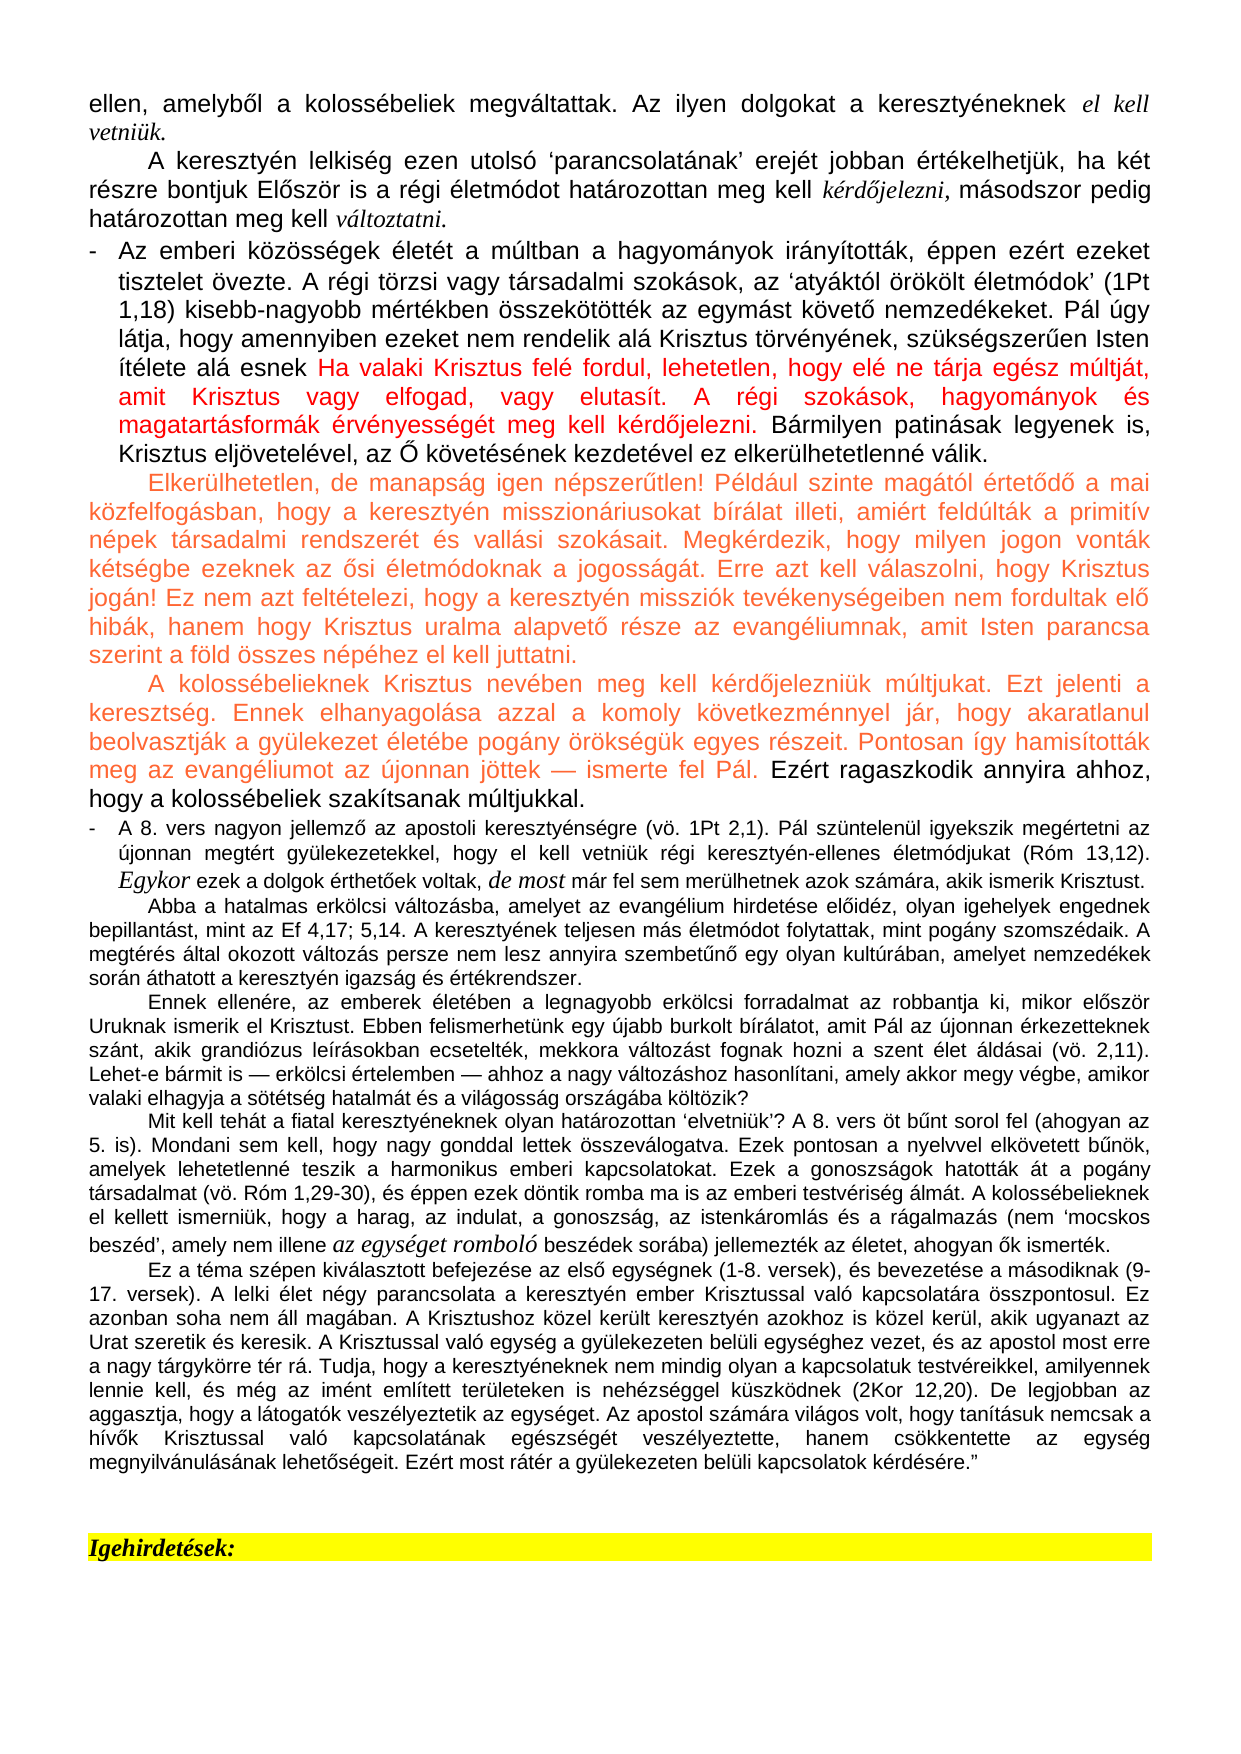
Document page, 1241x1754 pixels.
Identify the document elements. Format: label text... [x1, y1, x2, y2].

text Igehirdetések: [88, 1533, 1152, 1561]
text A kolossébelieknek Krisztus nevében meg kell kérdőjelezniük múltjukat. Ezt jelenti a keresztség. Ennek elhanyagolása azzal a komoly következménnyel jár, hogy akaratlanul beolvasztják a gyülekezet életébe pogány örökségük egyes részeit. Pontosan így hamisították meg az evangéliumot az újonnan jöttek — ismerte fel Pál. Ezért ragaszkodik annyira ahhoz, hogy a kolossébeliek szakítsanak múltjukkal. [88, 669, 1152, 813]
text Ennek ellenére, az emberek életében a legnagyobb erkölcsi forradalmat az robbantja ki, mikor először Uruknak ismerik el Krisztust. Ebben felismerhetünk egy újabb burkolt bírálatot, amit Pál az újonnan érkezetteknek szánt, akik grandiózus leírásokban ecsetelték, mekkora változást fognak hozni a szent élet áldásai (vö. 2,11). Lehet‑e bármit is — erkölcsi értelemben — ahhoz a nagy változáshoz hasonlítani, amely akkor megy végbe, amikor valaki elhagyja a sötétség hatalmát és a világosság országába költözik? [88, 989, 1152, 1109]
list A 8. vers nagyon jellemző az apostoli keresztyénségre (vö. 1Pt 2,1). Pál szüntelenül igyekszik megértetni az újonnan megtért gyülekezetekkel, hogy el kell vetniük régi keresztyén-ellenes életmódjukat (Róm 13,12). Egykor ezek a dolgok érthetőek voltak, de most már fel sem merülhetnek azok számára, akik ismerik Krisztust. [88, 813, 1152, 894]
text Abba a hatalmas erkölcsi változásba, amelyet az evangélium hirdetése előidéz, olyan igehelyek engednek bepillantást, mint az Ef 4,17; 5,14. A keresztyének teljesen más életmódot folytattak, mint pogány szomszédaik. A megtérés által okozott változás persze nem lesz annyira szembetűnő egy olyan kultúrában, amelyet nemzedékek során áthatott a keresztyén igazság és értékrendszer. [88, 894, 1152, 989]
list Az emberi közösségek életét a múltban a hagyományok irányították, éppen ezért ezeket tisztelet övezte. A régi törzsi vagy társadalmi szokások, az ‘atyáktól örökölt életmódok’ (1Pt 1,18) kisebb-nagyobb mértékben összekötötték az egymást követő nemzedékeket. Pál úgy látja, hogy amennyiben ezeket nem rendelik alá Krisztus törvényének, szükségszerűen Isten ítélete alá esnek Ha valaki Krisztus felé fordul, lehetetlen, hogy elé ne tárja egész múltját, amit Krisztus vagy elfogad, vagy elutasít. A régi szokások, hagyományok és magatartásformák érvényességét meg kell kérdőjelezni. Bármilyen patinásak legyenek is, Krisztus eljövetelével, az Ő követésének kezdetével ez elkerülhetetlenné válik. [88, 233, 1152, 468]
text Elkerülhetetlen, de manapság igen népszerűtlen! Például szinte magától értetődő a mai közfelfogásban, hogy a keresztyén misszionáriusokat bírálat illeti, amiért feldúlták a primitív népek társadalmi rendszerét és vallási szokásait. Megkérdezik, hogy milyen jogon vonták kétségbe ezeknek az ősi életmódoknak a jogosságát. Erre azt kell válaszolni, hogy Krisztus jogán! Ez nem azt feltételezi, hogy a keresztyén missziók tevékenységeiben nem fordultak elő hibák, hanem hogy Krisztus uralma alapvető része az evangéliumnak, amit Isten parancsa szerint a föld összes népéhez el kell juttatni. [88, 468, 1152, 669]
text A keresztyén lelkiség ezen utolsó ‘parancsolatának’ erejét jobban értékelhetjük, ha két részre bontjuk Először is a régi életmódot határozottan meg kell kérdőjelezni, másodszor pedig határozottan meg kell változtatni. [88, 146, 1152, 233]
text Mit kell tehát a fiatal keresztyéneknek olyan határozottan ‘elvetniük’? A 8. vers öt bűnt sorol fel (ahogyan az 5. is). Mondani sem kell, hogy nagy gonddal lettek összeválogatva. Ezek pontosan a nyelvvel elkövetett bűnök, amelyek lehetetlenné teszik a harmonikus emberi kapcsolatokat. Ezek a gonoszságok hatották át a pogány társadalmat (vö. Róm 1,29-30), és éppen ezek döntik romba ma is az emberi testvériség álmát. A kolossébelieknek el kellett ismerniük, hogy a harag, az indulat, a gonoszság, az istenkáromlás és a rágalmazás (nem ‘mocskos beszéd’, amely nem illene az egységet romboló beszédek sorába) jellemezték az életet, ahogyan ők ismerték. [88, 1109, 1152, 1258]
text ellen, amelyből a kolossébeliek megváltattak. Az ilyen dolgokat a keresztyéneknek el kell vetniük. [88, 88, 1152, 146]
text Ez a téma szépen kiválasztott befejezése az első egységnek (1-8. versek), és bevezetése a másodiknak (9-17. versek). A lelki élet négy parancsolata a keresztyén ember Krisztussal való kapcsolatára összpontosul. Ez azonban soha nem áll magában. A Krisztushoz közel került keresztyén azokhoz is közel kerül, akik ugyanazt az Urat szeretik és keresik. A Krisztussal való egység a gyülekezeten belüli egységhez vezet, és az apostol most erre a nagy tárgykörre tér rá. Tudja, hogy a keresztyéneknek nem mindig olyan a kapcsolatuk testvéreikkel, amilyennek lennie kell, és még az imént említett területeken is nehézséggel küszködnek (2Kor 12,20). De legjobban az aggasztja, hogy a látogatók veszélyeztetik az egységet. Az apostol számára világos volt, hogy tanításuk nemcsak a hívők Krisztussal való kapcsolatának egészségét veszélyeztette, hanem csökkentette az egység megnyilvánulásának lehetőségeit. Ezért most rátér a gyülekezeten belüli kapcsolatok kérdésére.” [88, 1258, 1152, 1473]
